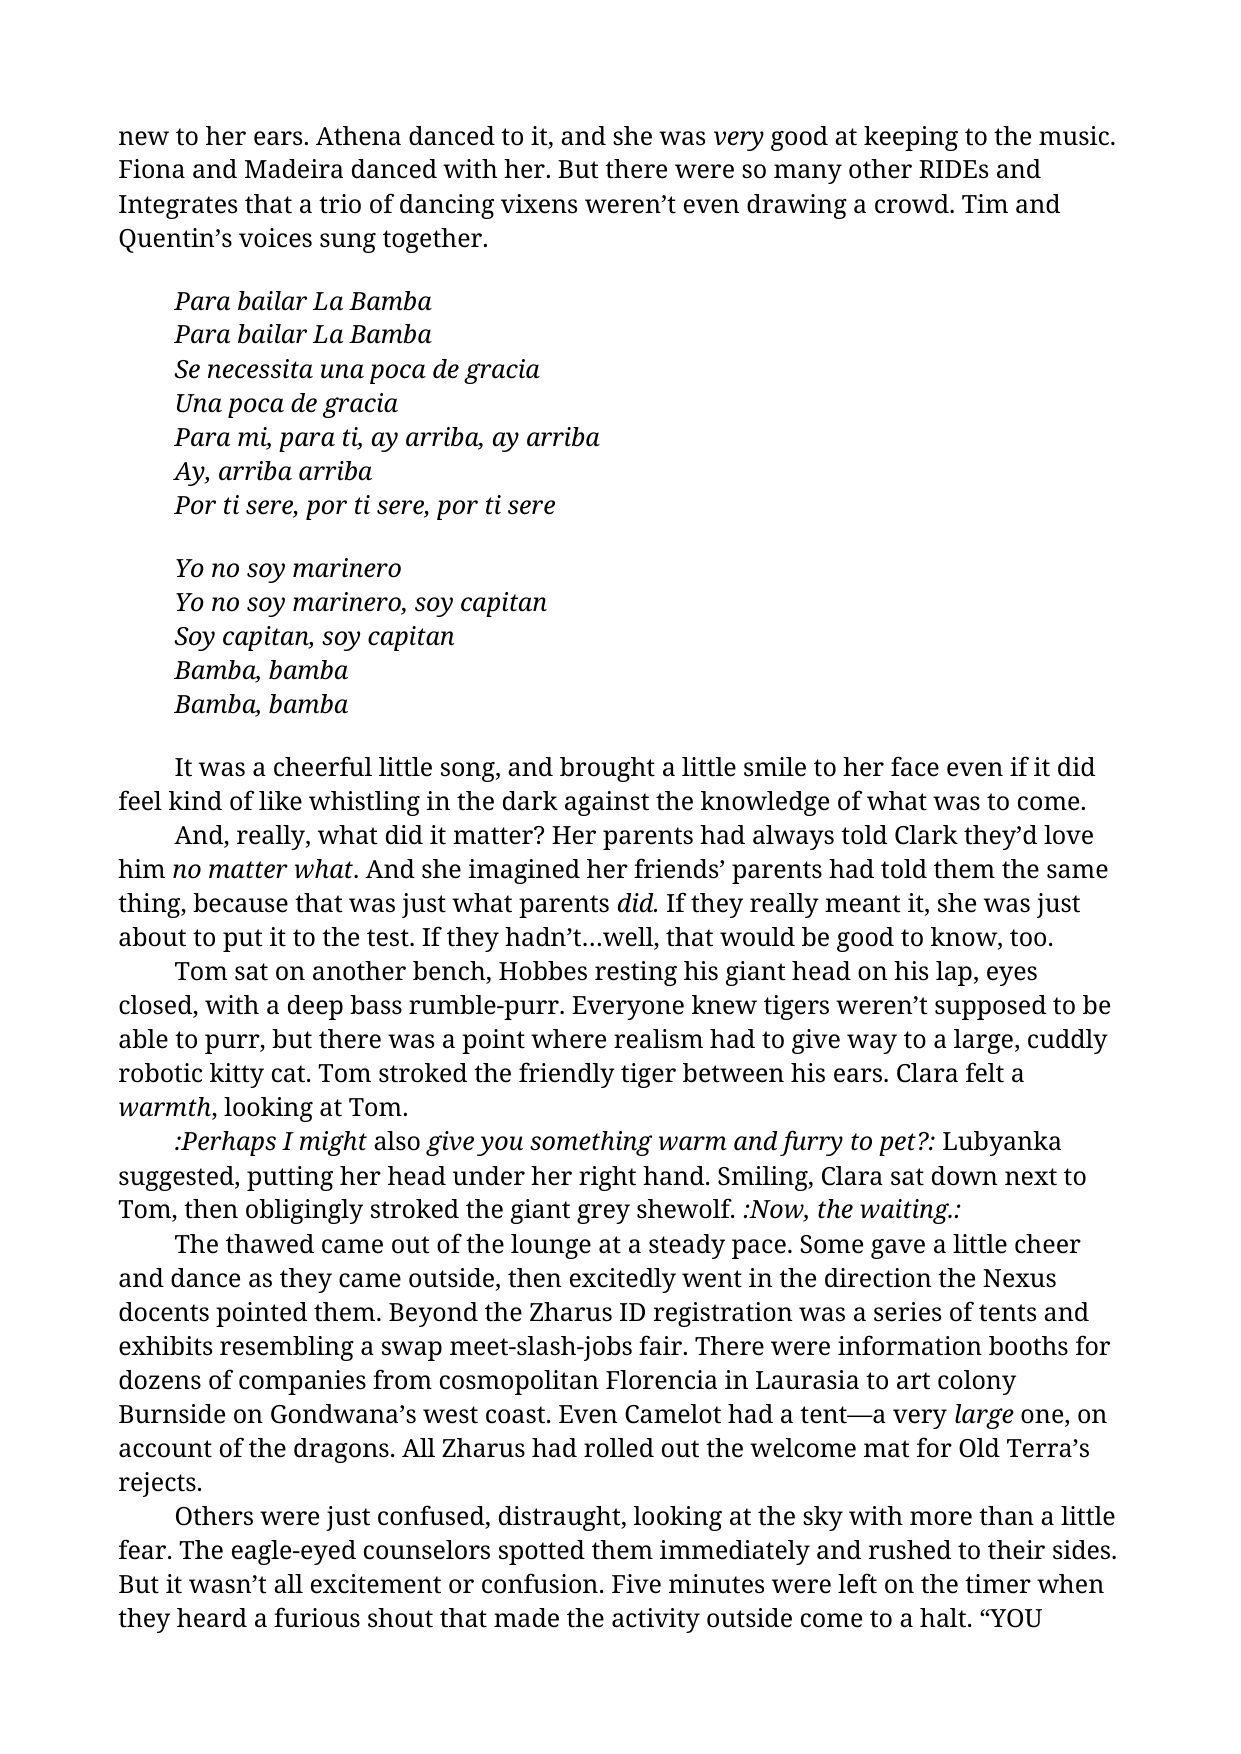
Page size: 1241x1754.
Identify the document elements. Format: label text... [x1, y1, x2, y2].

text Yo no soy marinero, soy capitan [118, 584, 1122, 618]
text :Perhaps I might also give you something warm and furry to pet?: Lubyanka suggested, putting her head under her right hand. Smiling, Clara sat down next to Tom, then obligingly stroked the giant grey shewolf. :Now, the waiting.: [118, 1124, 1122, 1226]
text Soy capitan, soy capitan [118, 618, 1122, 652]
text Una poca de gracia [118, 385, 1122, 419]
text It was a cheerful little song, and brought a little smile to her face even if it did feel kind of like whistling in the dark against the knowledge of what was to come. [118, 749, 1122, 817]
text Yo no soy marinero [118, 550, 1122, 584]
text The thawed came out of the lounge at a steady pace. Some gave a little cheer and dance as they came outside, then excitedly went in the direction the Nexus docents pointed them. Beyond the Zharus ID registration was a series of tents and exhibits resembling a swap meet-slash-jobs fair. There were information booths for dozens of companies from cosmopolitan Florencia in Laurasia to art colony Burnside on Gondwana’s west coast. Even Camelot had a tent—a very large one, on account of the dragons. All Zharus had rolled out the welcome mat for Old Terra’s rejects. [118, 1226, 1122, 1499]
text Bamba, bamba [118, 687, 1122, 721]
text new to her ears. Athena danced to it, and she was very good at keeping to the music. Fiona and Madeira danced with her. But there were so many other RIDEs and Integrates that a trio of dancing vixens weren’t even drawing a crowd. Tim and Quentin’s voices sung together. [118, 118, 1122, 254]
text Ay, arriba arriba [118, 453, 1122, 487]
text Para mi, para ti, ay arriba, ay arriba [118, 419, 1122, 453]
text Para bailar La Bamba [118, 283, 1122, 317]
text Tom sat on another bench, Hobbes resting his giant head on his lap, eyes closed, with a deep bass rumble-purr. Everyone knew tigers weren’t supposed to be able to purr, but there was a point where realism had to give way to a large, cuddly robotic kitty cat. Tom stroked the friendly tiger between his ears. Clara felt a warmth, looking at Tom. [118, 954, 1122, 1124]
text Para bailar La Bamba [118, 317, 1122, 351]
text And, really, what did it matter? Her parents had always told Clark they’d love him no matter what. And she imagined her friends’ parents had told them the same thing, because that was just what parents did. If they really meant it, she was just about to put it to the test. If they hadn’t…well, that would be good to know, too. [118, 817, 1122, 954]
text Por ti sere, por ti sere, por ti sere [118, 487, 1122, 522]
text Bamba, bamba [118, 652, 1122, 687]
text Se necessita una poca de gracia [118, 351, 1122, 385]
text Others were just confused, distraught, looking at the sky with more than a little fear. The eagle-eyed counselors spotted them immediately and rushed to their sides. But it wasn’t all excitement or confusion. Five minutes were left on the timer when they heard a furious shout that made the activity outside come to a halt. “YOU [118, 1499, 1122, 1635]
